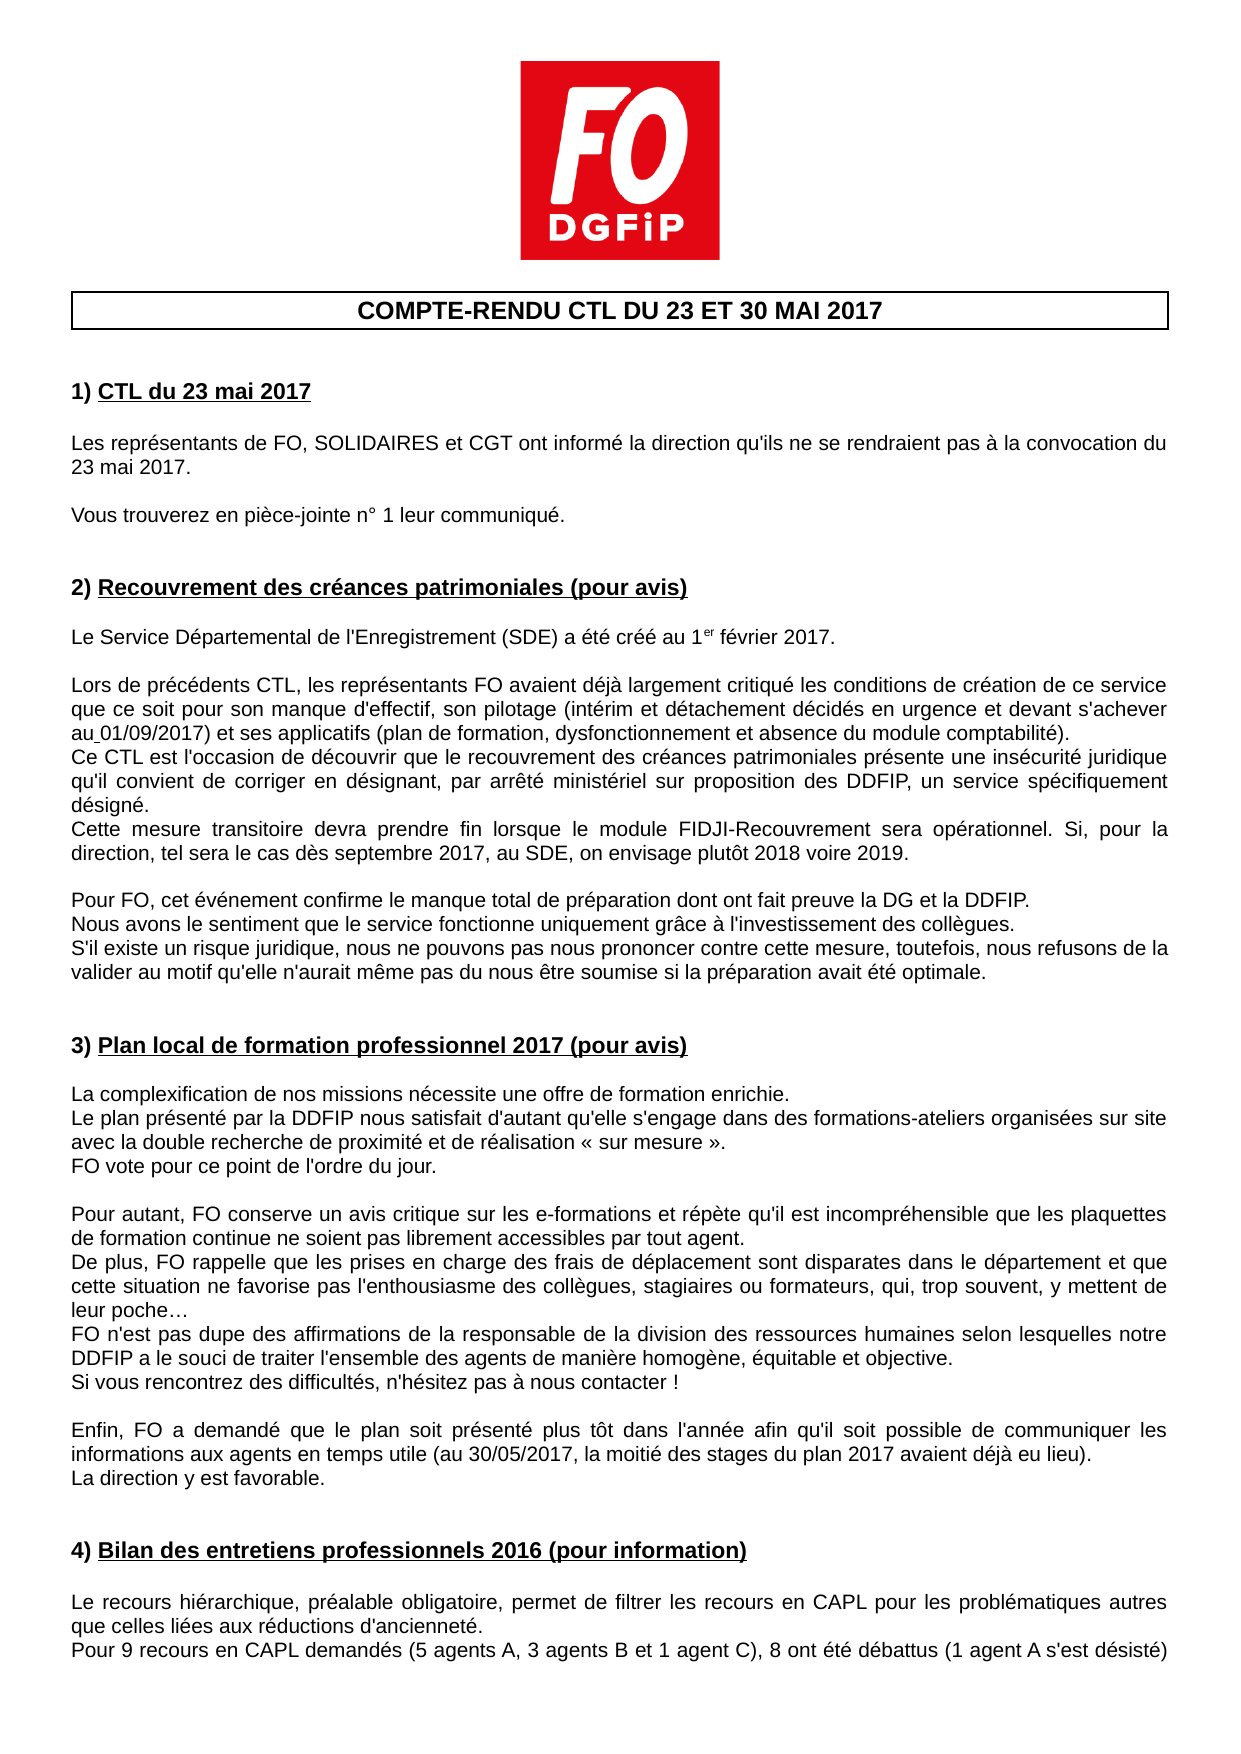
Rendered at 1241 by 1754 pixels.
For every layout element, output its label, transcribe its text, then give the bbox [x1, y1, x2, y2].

text Pour autant, FO conserve un avis critique sur les e-formations et répète qu'il est incompréhensible que les plaquettes de formation continue ne soient pas librement accessibles par tout agent. [71, 1202, 1169, 1250]
text Ce CTL est l'occasion de découvrir que le recouvrement des créances patrimoniales présente une insécurité juridique qu'il convient de corriger en désignant, par arrêté ministériel sur proposition des DDFIP, un service spécifiquement désigné. [71, 744, 1169, 816]
text FO n'est pas dupe des affirmations de la responsable de la division des ressources humaines selon lesquelles notre DDFIP a le souci de traiter l'ensemble des agents de manière homogène, équitable et objective. [71, 1322, 1169, 1370]
text 3) Plan local de formation professionnel 2017 (pour avis) [71, 1032, 1169, 1058]
text Lors de précédents CTL, les représentants FO avaient déjà largement critiqué les conditions de création de ce service que ce soit pour son manque d'effectif, son pilotage (intérim et détachement décidés en urgence et devant s'achever au 01/09/2017) et ses applicatifs (plan de formation, dysfonctionnement et absence du module comptabilité). [71, 673, 1169, 744]
text Si vous rencontrez des difficultés, n'hésitez pas à nous contacter ! [71, 1370, 1169, 1394]
text Le plan présenté par la DDFIP nous satisfait d'autant qu'elle s'engage dans des formations-ateliers organisées sur site avec la double recherche de proximité et de réalisation « sur mesure ». [71, 1106, 1169, 1154]
text FO vote pour ce point de l'ordre du jour. [71, 1154, 1169, 1178]
text Cette mesure transitoire devra prendre fin lorsque le module FIDJI-Recouvrement sera opérationnel. Si, pour la direction, tel sera le cas dès septembre 2017, au SDE, on envisage plutôt 2018 voire 2019. [71, 816, 1169, 864]
text Le Service Départemental de l'Enregistrement (SDE) a été créé au 1er février 2017. [71, 625, 1169, 649]
text Pour 9 recours en CAPL demandés (5 agents A, 3 agents B et 1 agent C), 8 ont été débattus (1 agent A s'est désisté) [71, 1638, 1169, 1662]
picture [520, 61, 720, 260]
text Vous trouverez en pièce-jointe n° 1 leur communiqué. [71, 502, 1169, 526]
text S'il existe un risque juridique, nous ne pouvons pas nous prononcer contre cette mesure, toutefois, nous refusons de la valider au motif qu'elle n'aurait même pas du nous être soumise si la préparation avait été optimale. [71, 936, 1169, 984]
text 2) Recouvrement des créances patrimoniales (pour avis) [71, 574, 1169, 601]
text 1) CTL du 23 mai 2017 [71, 378, 1169, 404]
text La complexification de nos missions nécessite une offre de formation enrichie. [71, 1082, 1169, 1106]
text De plus, FO rappelle que les prises en charge des frais de déplacement sont disparates dans le département et que cette situation ne favorise pas l'enthousiasme des collègues, stagiaires ou formateurs, qui, trop souvent, y mettent de leur poche… [71, 1250, 1169, 1322]
text Nous avons le sentiment que le service fonctionne uniquement grâce à l'investissement des collègues. [71, 912, 1169, 936]
text Les représentants de FO, SOLIDAIRES et CGT ont informé la direction qu'ils ne se rendraient pas à la convocation du 23 mai 2017. [71, 431, 1169, 478]
text Le recours hiérarchique, préalable obligatoire, permet de filtrer les recours en CAPL pour les problématiques autres que celles liées aux réductions d'ancienneté. [71, 1590, 1169, 1638]
text Enfin, FO a demandé que le plan soit présenté plus tôt dans l'année afin qu'il soit possible de communiquer les informations aux agents en temps utile (au 30/05/2017, la moitié des stages du plan 2017 avaient déjà eu lieu). [71, 1418, 1169, 1466]
text La direction y est favorable. [71, 1466, 1169, 1489]
text COMPTE-RENDU CTL DU 23 ET 30 MAI 2017 [73, 293, 1167, 328]
text Pour FO, cet événement confirme le manque total de préparation dont ont fait preuve la DG et la DDFIP. [71, 888, 1169, 912]
text 4) Bilan des entretiens professionnels 2016 (pour information) [71, 1537, 1169, 1564]
